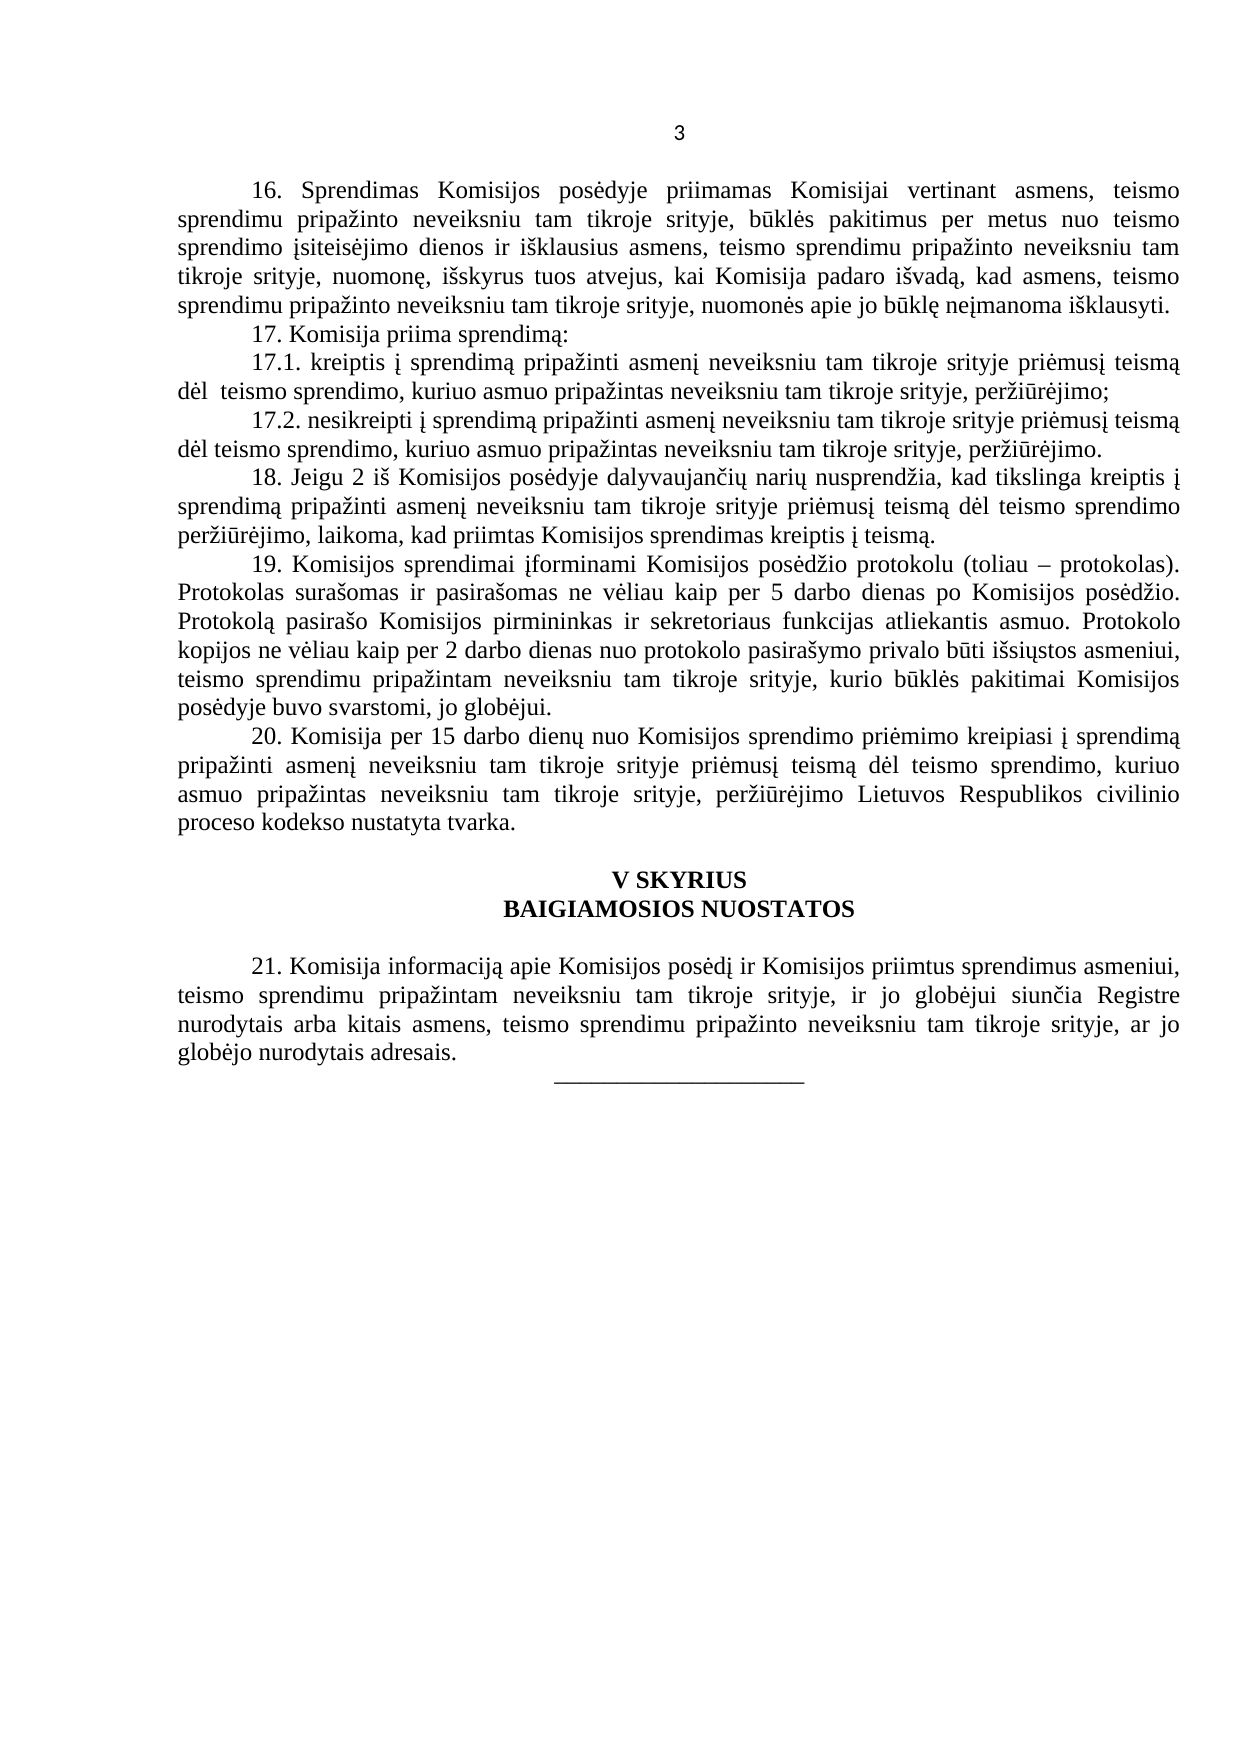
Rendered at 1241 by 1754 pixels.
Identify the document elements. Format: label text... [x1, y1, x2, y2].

text –––––––––––––––––––– [177, 1066, 1181, 1095]
text 19. Komisijos sprendimai įforminami Komisijos posėdžio protokolu (toliau – protokolas). Protokolas surašomas ir pasirašomas ne vėliau kaip per 5 darbo dienas po Komisijos posėdžio. Protokolą pasirašo Komisijos pirmininkas ir sekretoriaus funkcijas atliekantis asmuo. Protokolo kopijos ne vėliau kaip per 2 darbo dienas nuo protokolo pasirašymo privalo būti išsiųstos asmeniui, teismo sprendimu pripažintam neveiksniu tam tikroje srityje, kurio būklės pakitimai Komisijos posėdyje buvo svarstomi, jo globėjui. [177, 549, 1181, 721]
text 17. Komisija priima sprendimą: [177, 319, 1181, 347]
text 17.2. nesikreipti į sprendimą pripažinti asmenį neveiksniu tam tikroje srityje priėmusį teismą dėl teismo sprendimo, kuriuo asmuo pripažintas neveiksniu tam tikroje srityje, peržiūrėjimo. [177, 405, 1181, 462]
text 20. Komisija per 15 darbo dienų nuo Komisijos sprendimo priėmimo kreipiasi į sprendimą pripažinti asmenį neveiksniu tam tikroje srityje priėmusį teismą dėl teismo sprendimo, kuriuo asmuo pripažintas neveiksniu tam tikroje srityje, peržiūrėjimo Lietuvos Respublikos civilinio proceso kodekso nustatyta tvarka. [177, 721, 1181, 836]
text 21. Komisija informaciją apie Komisijos posėdį ir Komisijos priimtus sprendimus asmeniui, teismo sprendimu pripažintam neveiksniu tam tikroje srityje, ir jo globėjui siunčia Registre nurodytais arba kitais asmens, teismo sprendimu pripažinto neveiksniu tam tikroje srityje, ar jo globėjo nurodytais adresais. [177, 951, 1181, 1066]
text 17.1. kreiptis į sprendimą pripažinti asmenį neveiksniu tam tikroje srityje priėmusį teismą dėl teismo sprendimo, kuriuo asmuo pripažintas neveiksniu tam tikroje srityje, peržiūrėjimo; [177, 347, 1181, 405]
text 18. Jeigu 2 iš Komisijos posėdyje dalyvaujančių narių nusprendžia, kad tikslinga kreiptis į sprendimą pripažinti asmenį neveiksniu tam tikroje srityje priėmusį teismą dėl teismo sprendimo peržiūrėjimo, laikoma, kad priimtas Komisijos sprendimas kreiptis į teismą. [177, 462, 1181, 549]
text BAIGIAMOSIOS NUOSTATOS [177, 894, 1181, 922]
text V SKYRIUS [177, 865, 1181, 894]
text 16. Sprendimas Komisijos posėdyje priimamas Komisijai vertinant asmens, teismo sprendimu pripažinto neveiksniu tam tikroje srityje, būklės pakitimus per metus nuo teismo sprendimo įsiteisėjimo dienos ir išklausius asmens, teismo sprendimu pripažinto neveiksniu tam tikroje srityje, nuomonę, išskyrus tuos atvejus, kai Komisija padaro išvadą, kad asmens, teismo sprendimu pripažinto neveiksniu tam tikroje srityje, nuomonės apie jo būklę neįmanoma išklausyti. [177, 175, 1181, 319]
